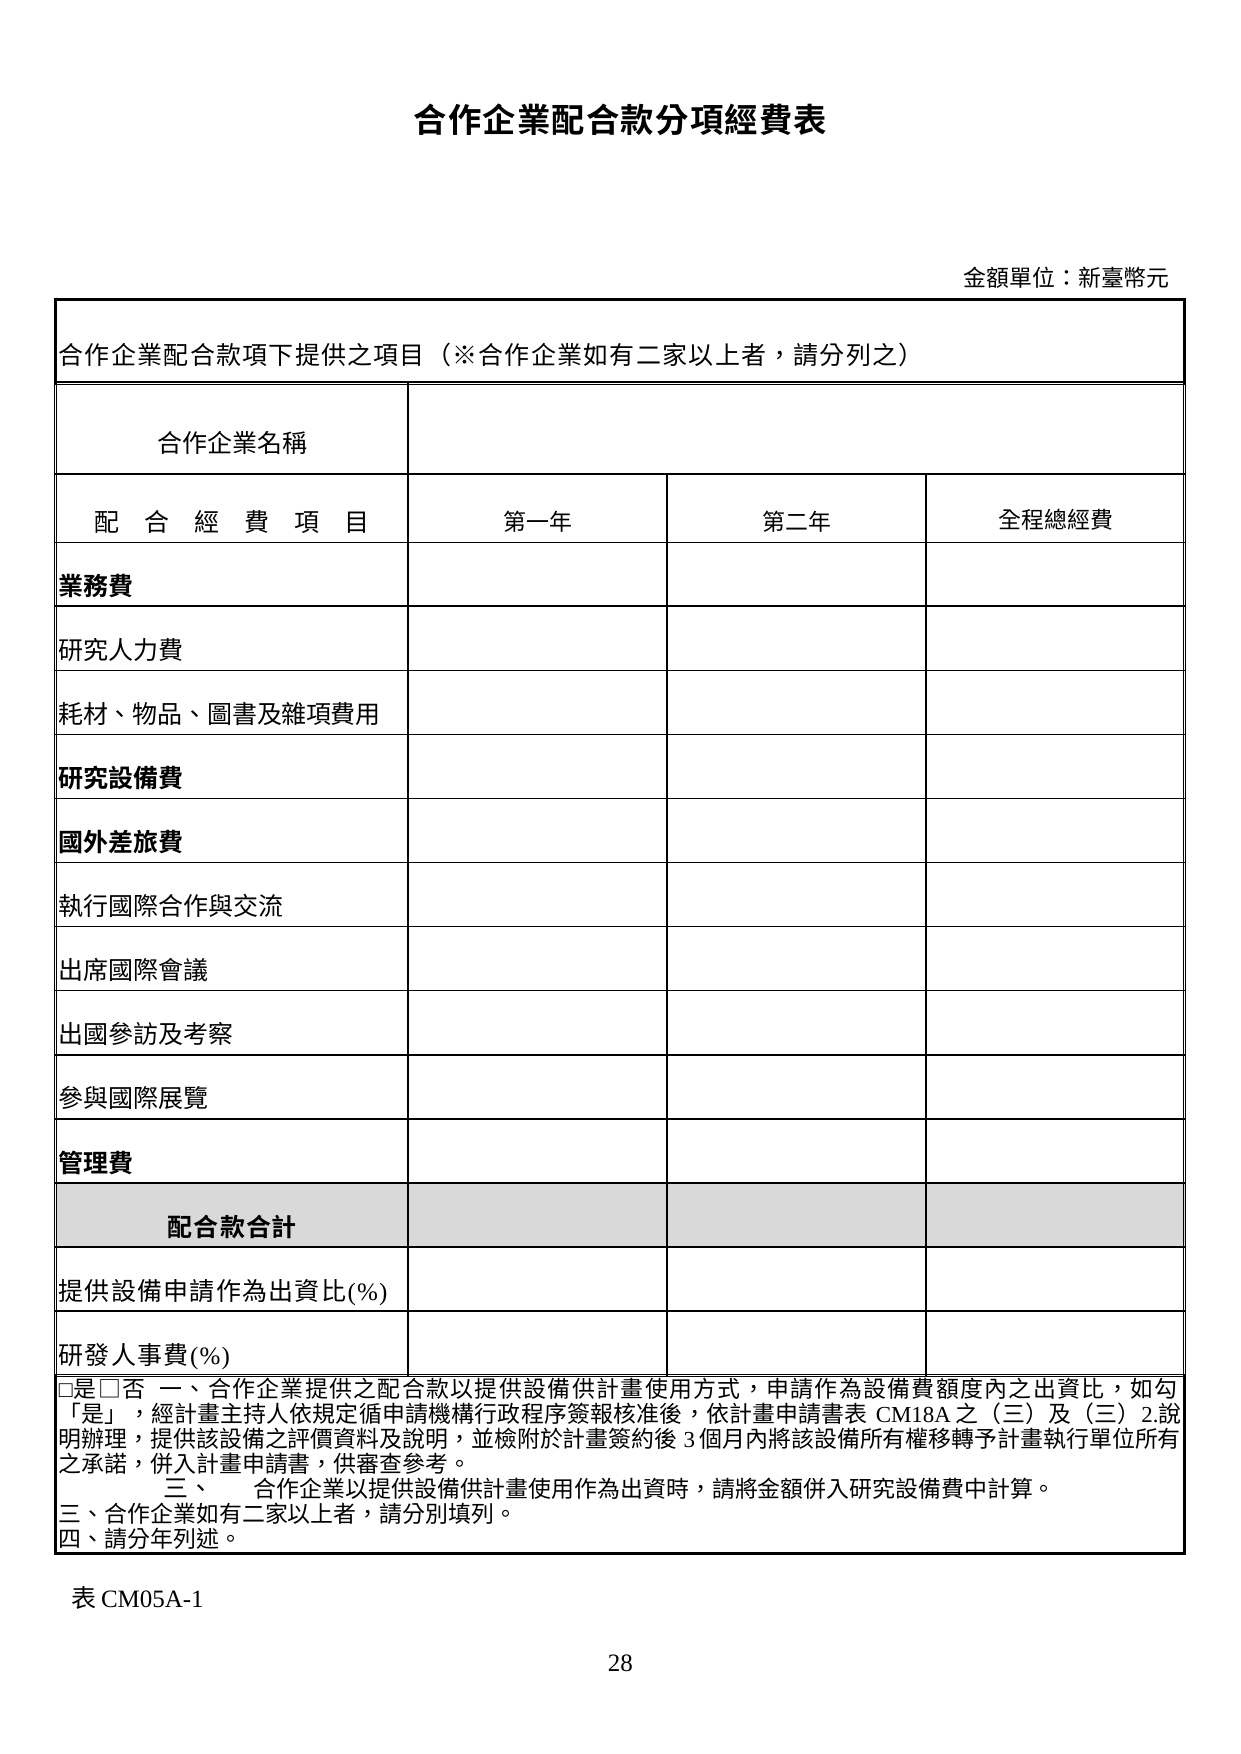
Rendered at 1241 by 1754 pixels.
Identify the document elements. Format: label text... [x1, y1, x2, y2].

table_cell [409, 863, 666, 926]
table_cell □是□否 一、合作企業提供之配合款以提供設備供計畫使用方式，申請作為設備費額度內之出資比，如勾「是」，經計畫主持人依規定循申請機構行政程序簽報核准後，依計畫申請書表CM18A之（三）及（三）2.說明辦理，提供該設備之評價資料及說明，並檢附於計畫簽約後3個月內將該設備所有權移轉予計畫執行單位所有之承諾，併入計畫申請書，供審查參考。 合作企業以提供設備供計畫使用作為出資時，請將金額併入研究設備費中計算。 三、合作企業如有二家以上者，請分別填列。 四、請分年列述。 [57, 1377, 1183, 1552]
table_cell [668, 671, 925, 733]
table_cell [668, 735, 925, 798]
text 合作企業配合款分項經費表 [71, 76, 1169, 138]
table_cell 研發人事費(%) [57, 1312, 407, 1374]
table_cell [927, 1248, 1183, 1310]
table_cell [409, 1184, 666, 1246]
table_cell [668, 1248, 925, 1310]
table_cell [409, 1056, 666, 1118]
text 金額單位：新臺幣元 [71, 235, 1169, 297]
table_cell 業務費 [57, 543, 407, 605]
table_cell 配 合 經 費 項 目 [57, 475, 407, 541]
table_cell 合作企業名稱 [57, 385, 407, 473]
table_cell [409, 607, 666, 669]
table_cell [927, 1120, 1183, 1182]
table_cell [927, 1184, 1183, 1246]
table_cell [668, 607, 925, 669]
table_cell 配合款合計 [57, 1184, 407, 1246]
table_cell [927, 607, 1183, 669]
table_cell [668, 1184, 925, 1246]
table_header 合作企業配合款項下提供之項目（※合作企業如有二家以上者，請分列之） [57, 301, 1183, 381]
table_cell 第一年 [409, 475, 666, 541]
table_cell 執行國際合作與交流 [57, 863, 407, 926]
table_cell [409, 1120, 666, 1182]
table_cell 提供設備申請作為出資比(%) [57, 1248, 407, 1310]
table_cell 管理費 [57, 1120, 407, 1182]
table_cell 研究設備費 [57, 735, 407, 798]
table_cell 研究人力費 [57, 607, 407, 669]
table_cell 國外差旅費 [57, 799, 407, 862]
table_cell [409, 1312, 666, 1374]
table_cell [409, 385, 1183, 473]
table_cell [668, 543, 925, 605]
table_cell [409, 543, 666, 605]
table_cell [927, 991, 1183, 1054]
table_cell [927, 671, 1183, 733]
table_cell 第二年 [668, 475, 925, 541]
table_cell [668, 799, 925, 862]
table_cell [927, 799, 1183, 862]
table_cell 出席國際會議 [57, 927, 407, 990]
text 表CM05A-1 [71, 1555, 1169, 1618]
table_cell [409, 799, 666, 862]
table_cell [927, 1056, 1183, 1118]
table_cell [927, 1312, 1183, 1374]
table_cell 全程總經費 [927, 475, 1183, 541]
table_cell 出國參訪及考察 [57, 991, 407, 1054]
table_cell 參與國際展覽 [57, 1056, 407, 1118]
table_cell [409, 671, 666, 733]
table_cell [668, 1120, 925, 1182]
table_cell [668, 863, 925, 926]
table_cell [927, 863, 1183, 926]
table_cell [409, 927, 666, 990]
table_cell [668, 1312, 925, 1374]
table_cell [668, 991, 925, 1054]
table_cell [409, 991, 666, 1054]
table_cell [668, 927, 925, 990]
table_cell 耗材、物品、圖書及雜項費用 [57, 671, 407, 733]
table_cell [927, 543, 1183, 605]
table_cell [409, 735, 666, 798]
table_cell [668, 1056, 925, 1118]
table_cell [927, 735, 1183, 798]
table_cell [409, 1248, 666, 1310]
table_cell [927, 927, 1183, 990]
